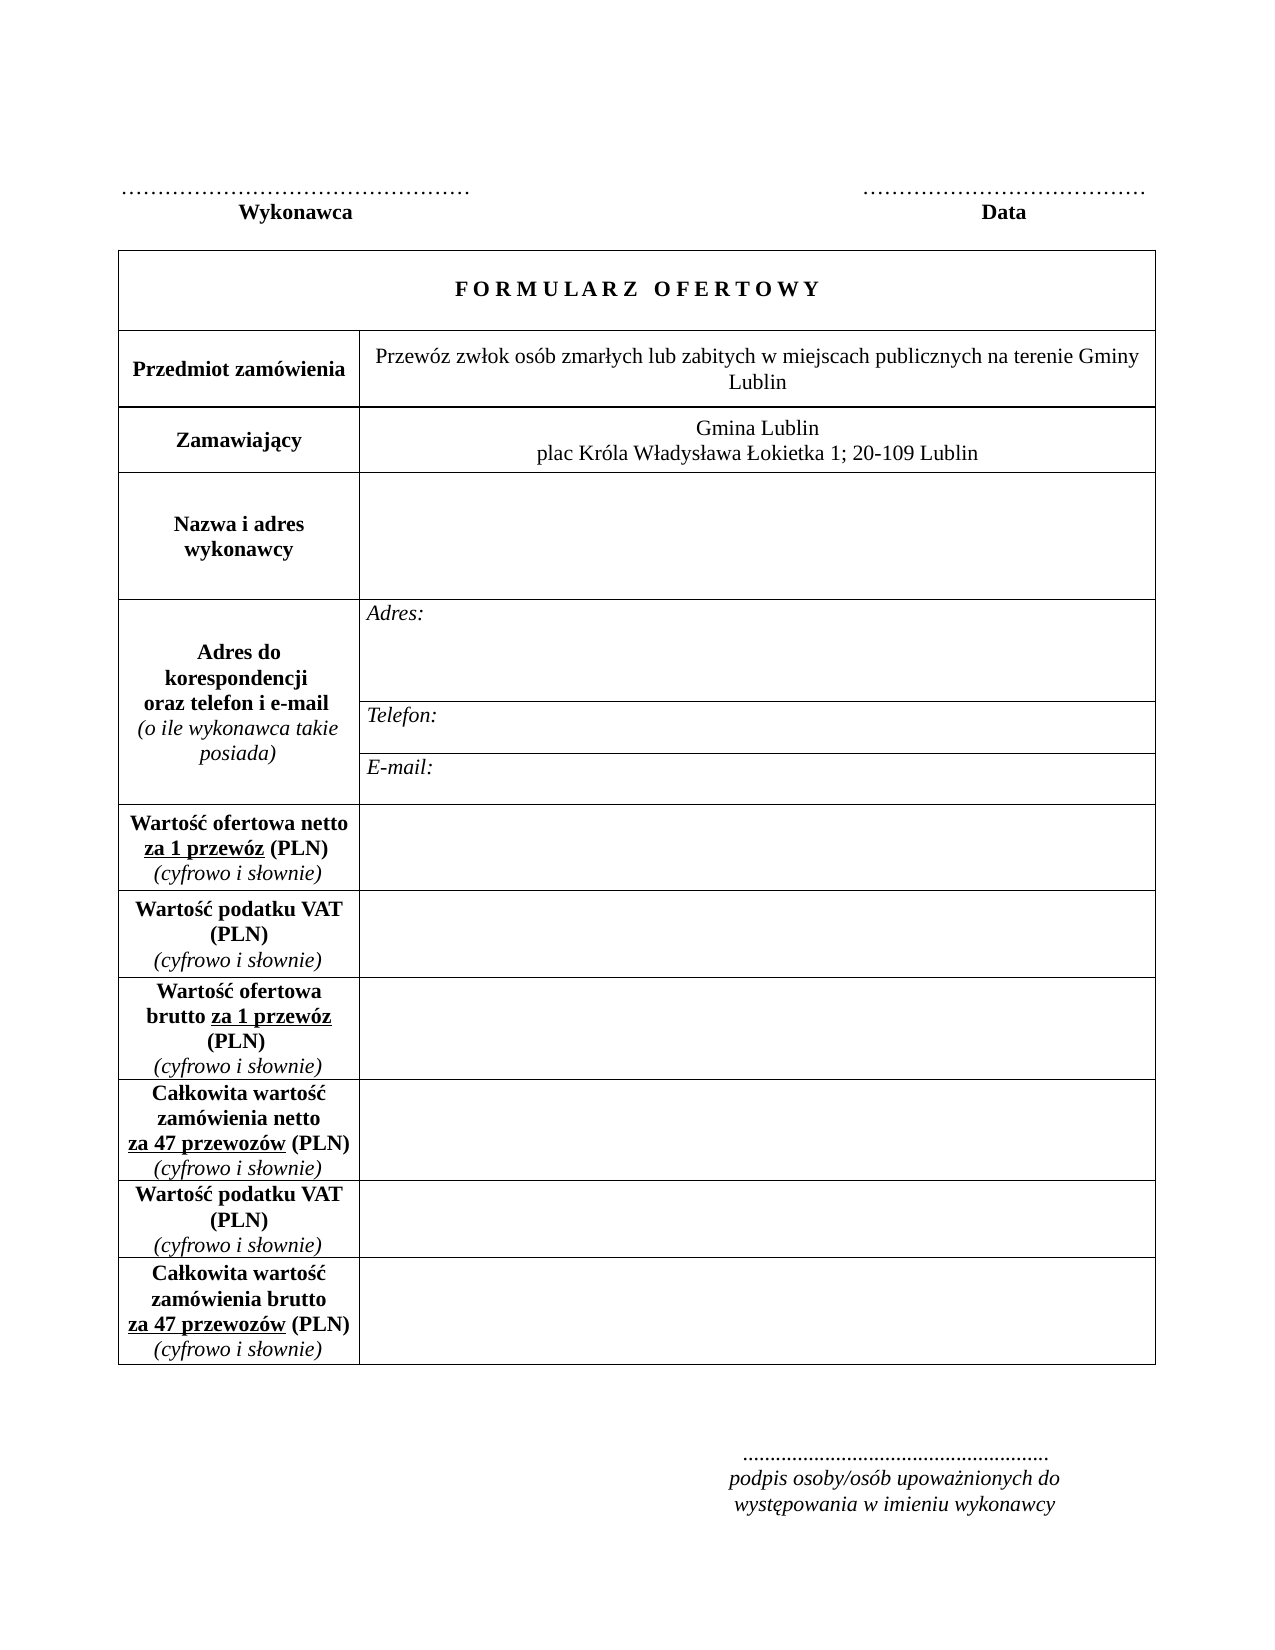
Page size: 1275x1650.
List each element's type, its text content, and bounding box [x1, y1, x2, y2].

table_cell Wartość podatku VAT (PLN) (cyfrowo i słownie) [119, 891, 359, 977]
table_cell [360, 978, 1155, 1078]
table_cell Adres: [360, 600, 1155, 701]
table_cell [360, 1258, 1155, 1363]
text ………………………………………… ………………………………… Wykonawca Data [118, 174, 1157, 224]
table_cell Wartość ofertowa brutto za 1 przewóz (PLN) (cyfrowo i słownie) [119, 978, 359, 1078]
table_cell Nazwa i adres wykonawcy [119, 473, 359, 599]
table_cell Wartość ofertowa netto za 1 przewóz (PLN) (cyfrowo i słownie) [119, 805, 359, 890]
text podpis osoby/osób upoważnionych do [561, 1465, 1157, 1491]
table_cell [360, 1080, 1155, 1180]
table_cell Przedmiot zamówienia [119, 331, 359, 406]
table_header F O R M U L A R Z O F E R T O W Y [119, 251, 1155, 330]
table_cell [360, 1181, 1155, 1257]
table_cell Gmina Lublin plac Króla Władysława Łokietka 1; 20-109 Lublin [360, 408, 1155, 472]
text ........................................................ [561, 1440, 1157, 1465]
table_cell [360, 805, 1155, 890]
text występowania w imieniu wykonawcy [561, 1491, 1157, 1516]
table_cell [360, 891, 1155, 977]
table_cell Wartość podatku VAT (PLN) (cyfrowo i słownie) [119, 1181, 359, 1257]
table_cell E-mail: [360, 754, 1155, 804]
table_cell [360, 473, 1155, 599]
table_cell Przewóz zwłok osób zmarłych lub zabitych w miejscach publicznych na terenie Gminy Lublin [360, 331, 1155, 406]
table_cell Telefon: [360, 702, 1155, 753]
table_cell Zamawiający [119, 408, 359, 472]
table_cell Adres do korespondencji oraz telefon i e-mail (o ile wykonawca takie posiada) [119, 600, 359, 804]
table_cell Całkowita wartość zamówienia netto za 47 przewozów (PLN) (cyfrowo i słownie) [119, 1080, 359, 1180]
table_cell Całkowita wartość zamówienia brutto za 47 przewozów (PLN) (cyfrowo i słownie) [119, 1258, 359, 1363]
